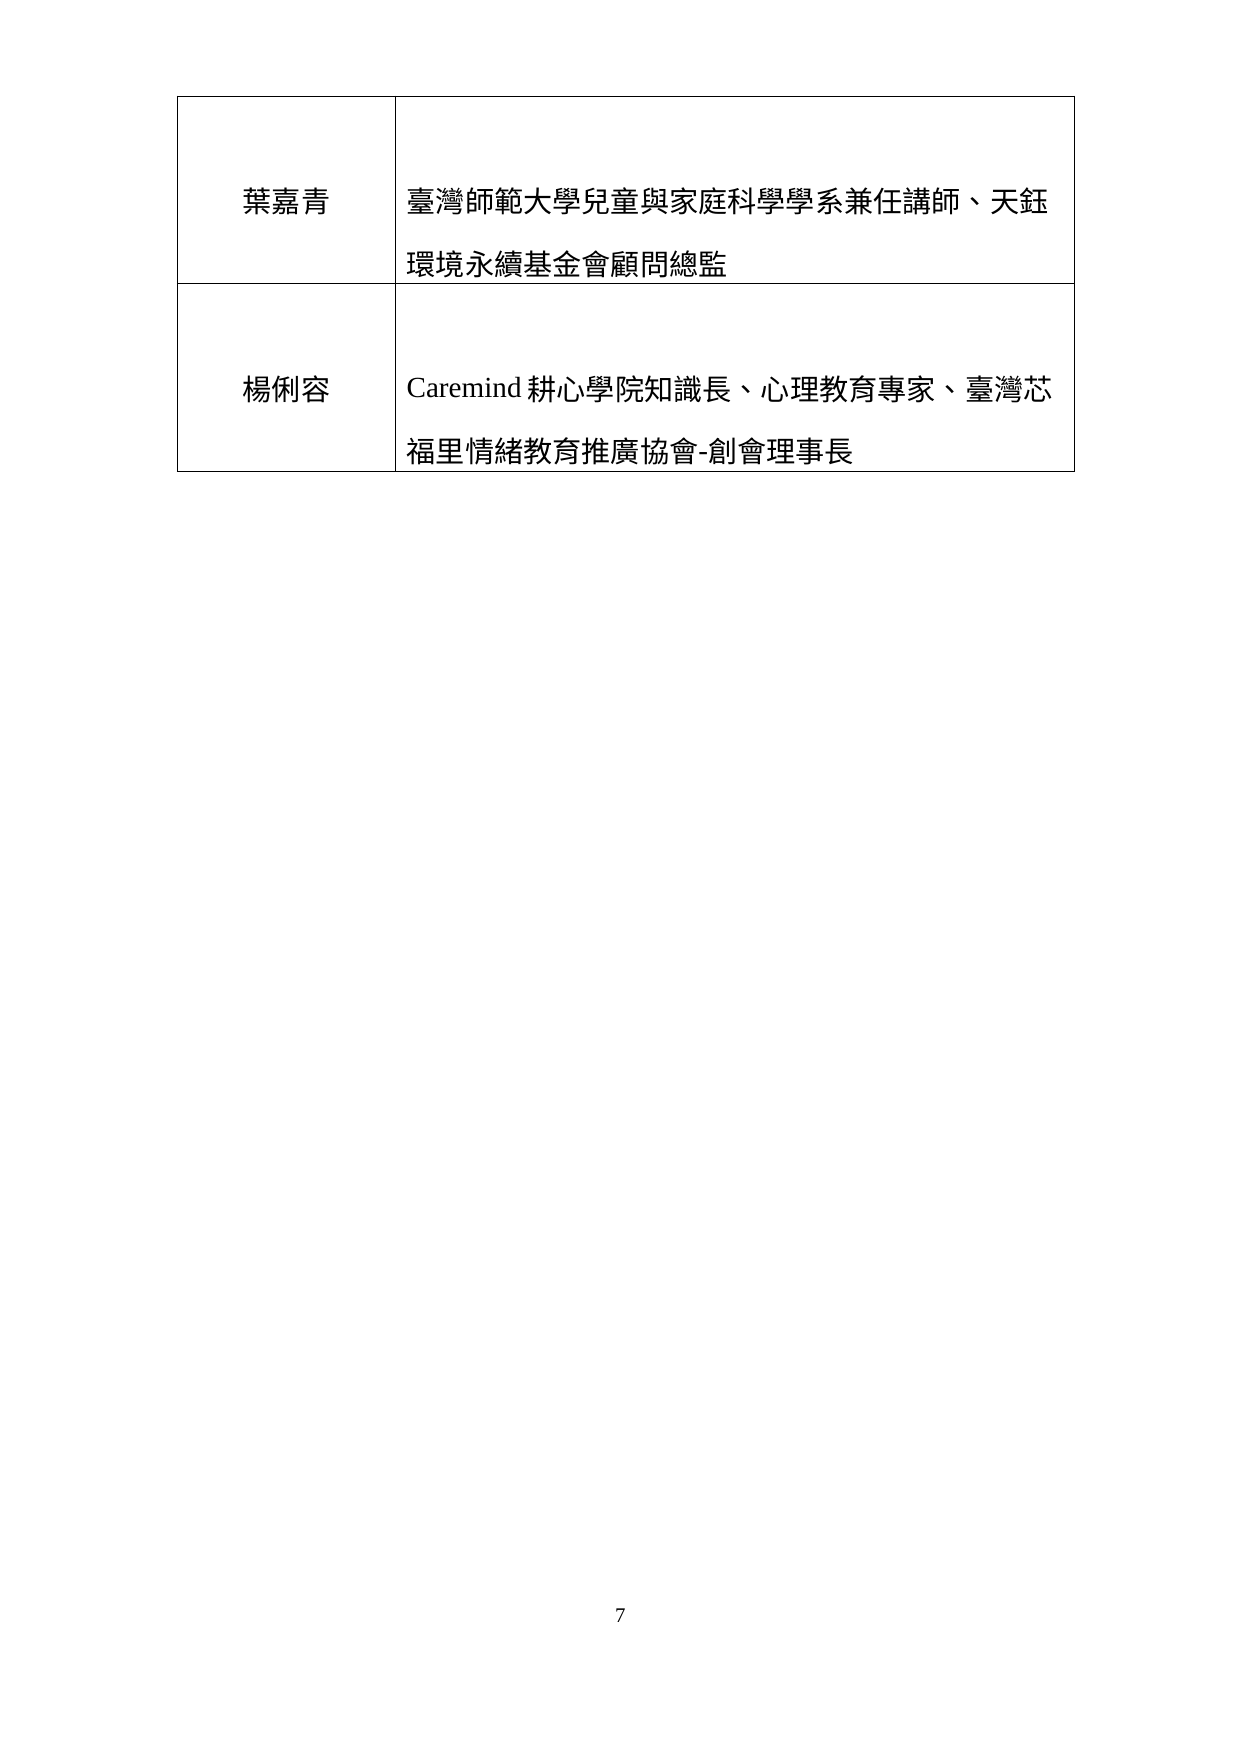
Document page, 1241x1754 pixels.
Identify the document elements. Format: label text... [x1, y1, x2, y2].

table_cell 臺灣師範大學兒童與家庭科學學系兼任講師、天鈺環境永續基金會顧問總監 [396, 97, 1074, 283]
table_cell 葉嘉青 [178, 97, 395, 283]
table_cell 楊俐容 [178, 284, 395, 471]
table_cell Caremind耕心學院知識長、心理教育專家、臺灣芯福里情緒教育推廣協會-創會理事長 [396, 284, 1074, 471]
